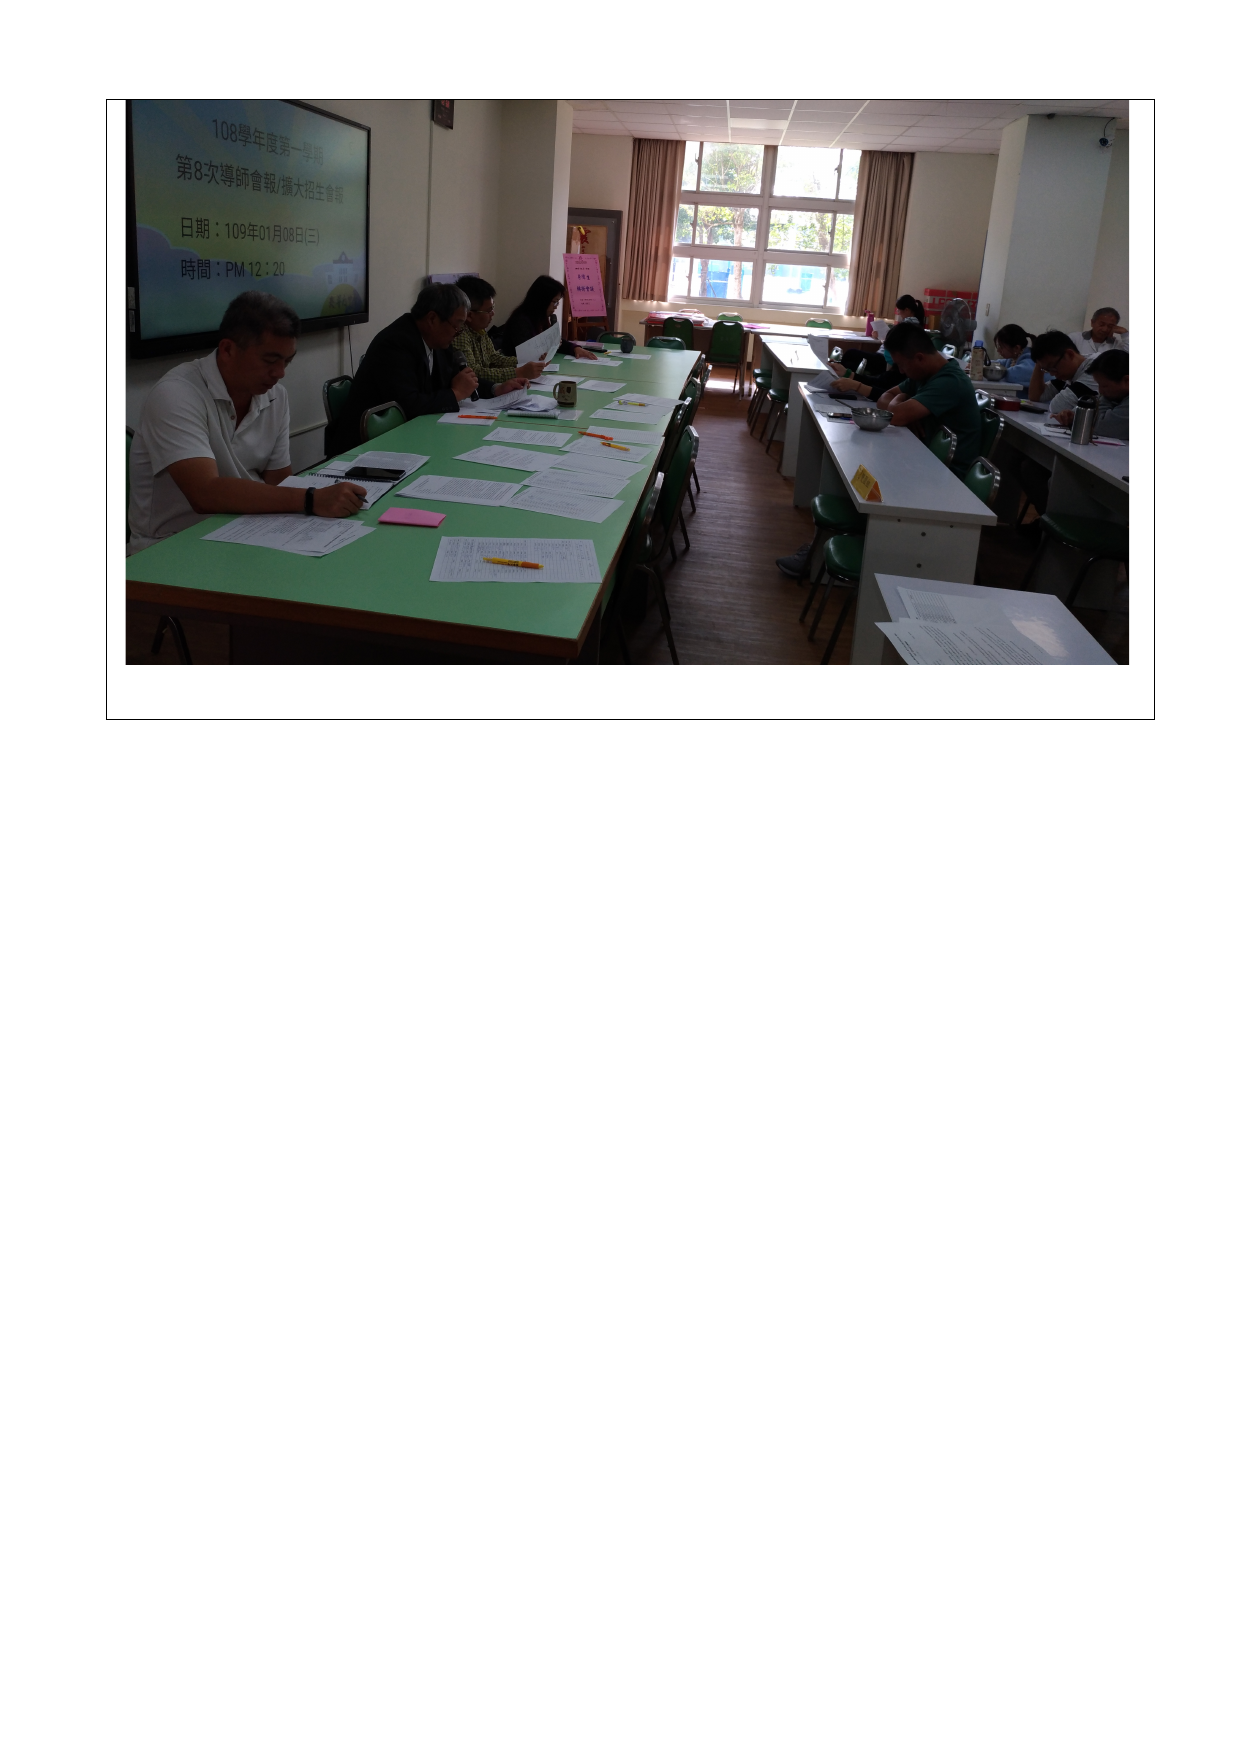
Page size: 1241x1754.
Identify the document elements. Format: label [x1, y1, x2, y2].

picture [125, 100, 1130, 665]
table_cell [107, 100, 1154, 719]
